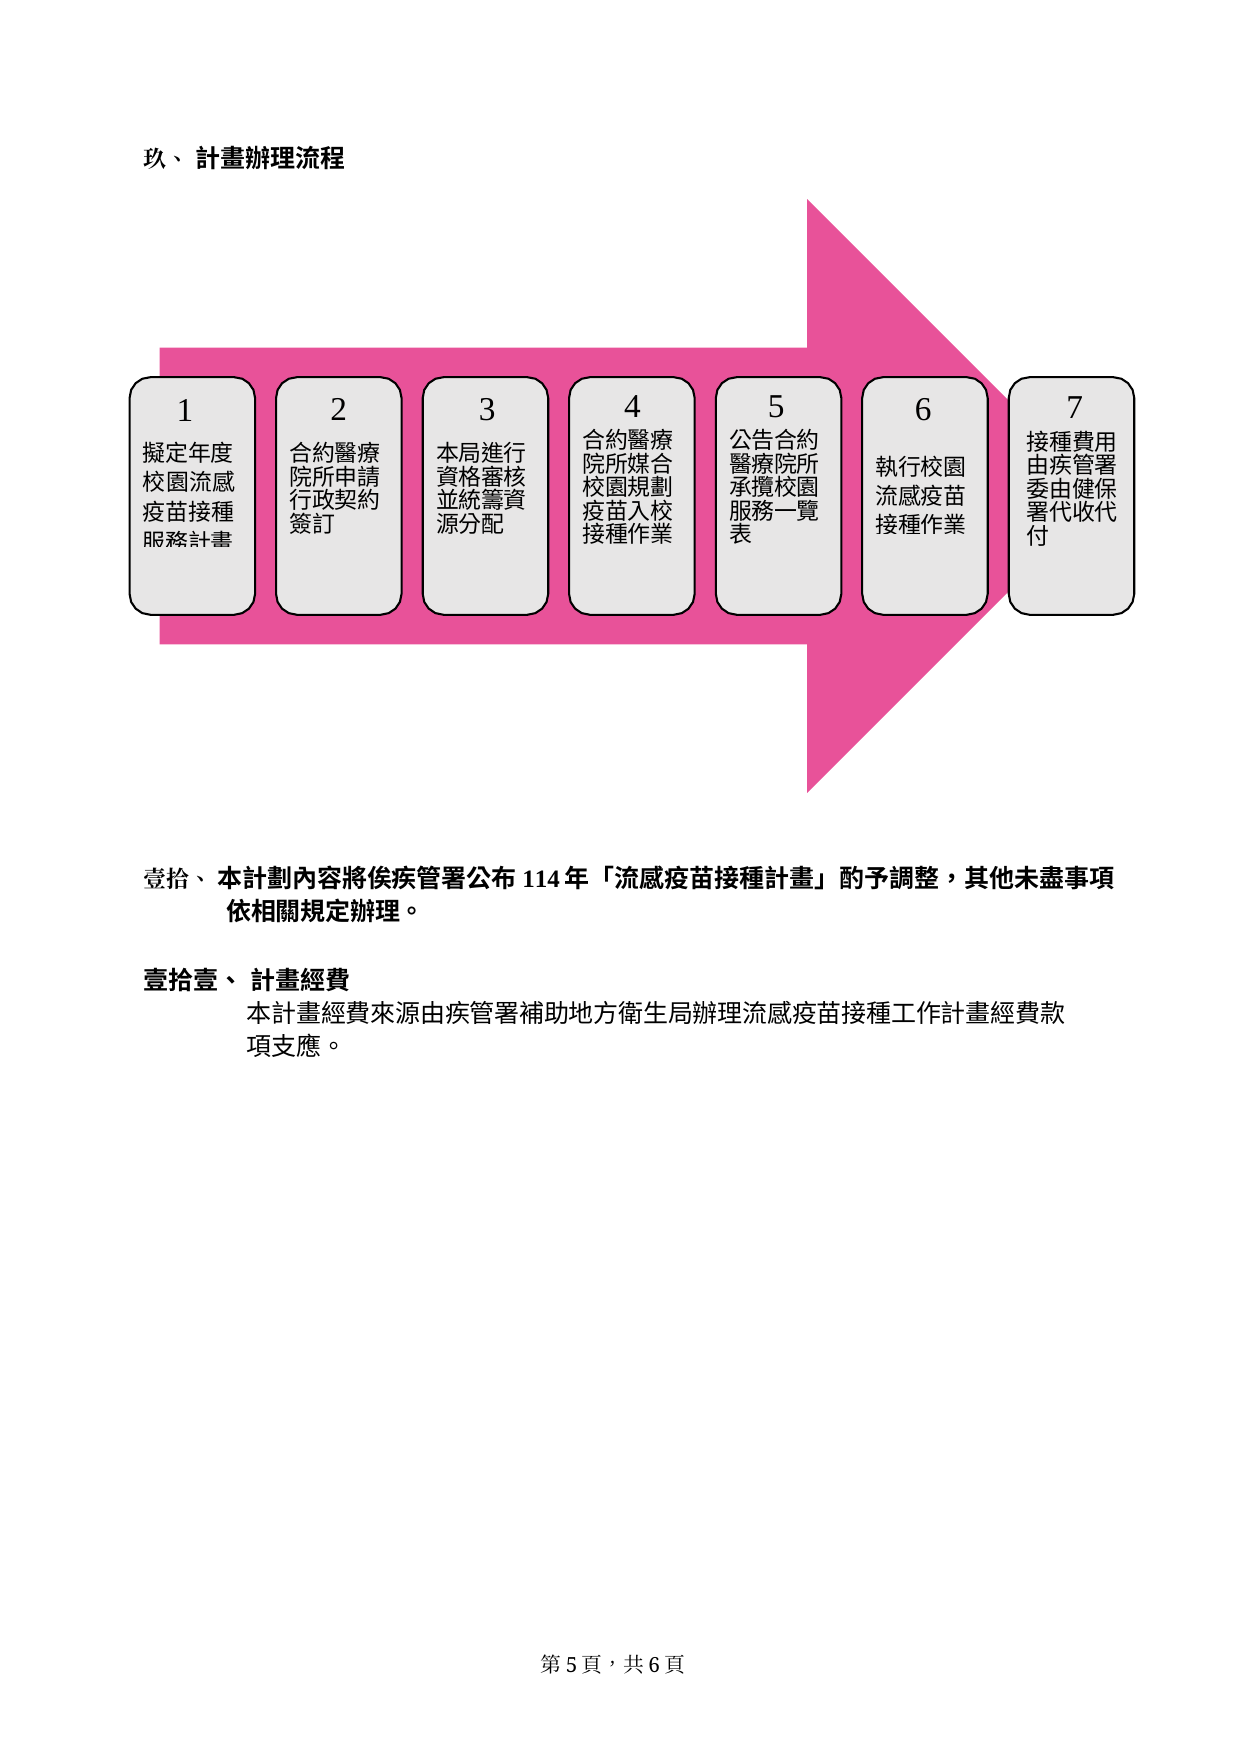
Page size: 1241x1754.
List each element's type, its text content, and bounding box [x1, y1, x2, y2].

list 本局進行 [436, 443, 530, 467]
list 1 [176, 390, 209, 428]
list 資格審核並統籌資源分配 [436, 467, 530, 537]
list 合約醫療 [289, 443, 383, 467]
list 公告合約 [729, 430, 823, 453]
list 3 [479, 389, 511, 428]
list 本計劃內容將俟疾管署公布 114年「流感疫苗接種計畫」酌予調整，其他未盡事項依相關規定辦理。 [143, 861, 1137, 927]
list 執行校園 [875, 456, 970, 480]
list 流感疫苗接種作業 [875, 480, 968, 533]
list 擬定年度 [143, 443, 237, 467]
list 院所申請行政契約簽訂 [289, 467, 383, 537]
list 4 [624, 386, 657, 424]
list 計畫經費 [143, 962, 1137, 996]
list 醫療院所承攬校園服務一覽表 [729, 453, 823, 547]
text 本計畫經費來源由疾管署補助地方衛生局辦理流感疫苗接種工作計畫經費款項支應。 [246, 996, 1078, 1062]
list 計畫辦理流程 [143, 141, 1137, 174]
list 6 [914, 389, 947, 428]
list 7 [1066, 388, 1099, 426]
list 院所媒合校園規劃疫苗入校接種作業 [582, 453, 677, 547]
list 合約醫療 [582, 430, 677, 453]
list 校園流感疫苗接種服務計畫 [143, 467, 235, 547]
list 2 [330, 389, 363, 427]
list 由疾管署委由健保署代收代付 [1027, 455, 1121, 549]
list 接種費用 [1027, 431, 1121, 455]
list 5 [768, 386, 800, 424]
